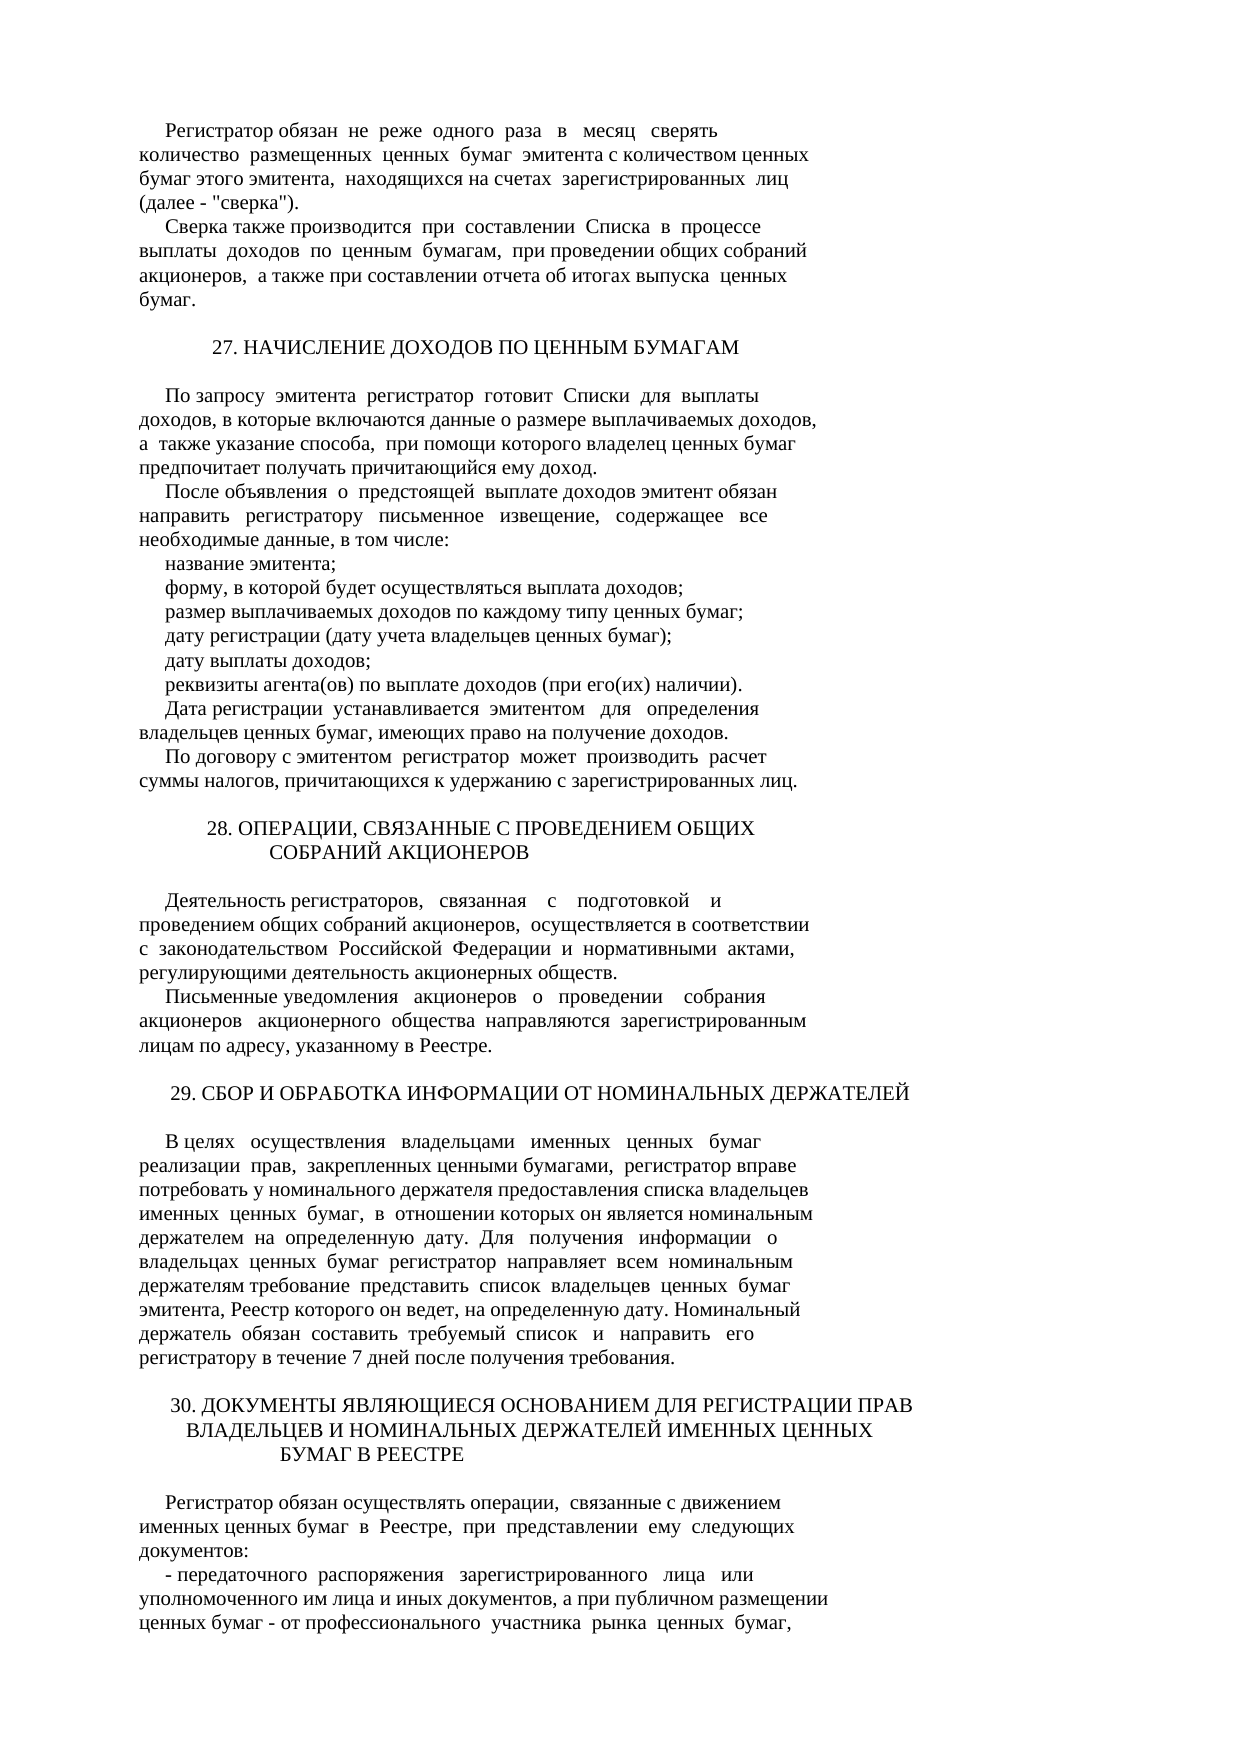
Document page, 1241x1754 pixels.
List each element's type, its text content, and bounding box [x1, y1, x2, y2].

text суммы налогов, причитающихся к удержанию с зарегистрированных лиц. [118, 768, 1122, 792]
text - передаточного распоряжения зарегистрированного лица или [118, 1562, 1122, 1586]
text 29. СБОР И ОБРАБОТКА ИНФОРМАЦИИ ОТ НОМИНАЛЬНЫХ ДЕРЖАТЕЛЕЙ [118, 1081, 1122, 1105]
text ценных бумаг - от профессионального участника рынка ценных бумаг, [118, 1610, 1122, 1634]
text именных ценных бумаг, в отношении которых он является номинальным [118, 1201, 1122, 1225]
text акционеров, а также при составлении отчета об итогах выпуска ценных [118, 262, 1122, 287]
text ВЛАДЕЛЬЦЕВ И НОМИНАЛЬНЫХ ДЕРЖАТЕЛЕЙ ИМЕННЫХ ЦЕННЫХ [118, 1417, 1122, 1442]
text дату регистрации (дату учета владельцев ценных бумаг); [118, 623, 1122, 647]
text выплаты доходов по ценным бумагам, при проведении общих собраний [118, 238, 1122, 262]
text регулирующими деятельность акционерных обществ. [118, 960, 1122, 984]
text а также указание способа, при помощи которого владелец ценных бумаг [118, 431, 1122, 455]
text количество размещенных ценных бумаг эмитента с количеством ценных [118, 142, 1122, 166]
text держатель обязан составить требуемый список и направить его [118, 1321, 1122, 1345]
text регистратору в течение 7 дней после получения требования. [118, 1345, 1122, 1369]
text направить регистратору письменное извещение, содержащее все [118, 503, 1122, 527]
text БУМАГ В РЕЕСТРЕ [118, 1442, 1122, 1466]
text акционеров акционерного общества направляются зарегистрированным [118, 1008, 1122, 1032]
text необходимые данные, в том числе: [118, 527, 1122, 551]
text предпочитает получать причитающийся ему доход. [118, 455, 1122, 479]
text По запросу эмитента регистратор готовит Списки для выплаты [118, 383, 1122, 407]
text Сверка также производится при составлении Списка в процессе [118, 214, 1122, 238]
text размер выплачиваемых доходов по каждому типу ценных бумаг; [118, 599, 1122, 623]
text Письменные уведомления акционеров о проведении собрания [118, 984, 1122, 1008]
text владельцах ценных бумаг регистратор направляет всем номинальным [118, 1249, 1122, 1273]
text лицам по адресу, указанному в Реестре. [118, 1032, 1122, 1057]
text После объявления о предстоящей выплате доходов эмитент обязан [118, 479, 1122, 503]
text держателем на определенную дату. Для получения информации о [118, 1225, 1122, 1249]
text с законодательством Российской Федерации и нормативными актами, [118, 936, 1122, 960]
text (далее - "сверка"). [118, 190, 1122, 214]
text 28. ОПЕРАЦИИ, СВЯЗАННЫЕ С ПРОВЕДЕНИЕМ ОБЩИХ [118, 816, 1122, 840]
text именных ценных бумаг в Реестре, при представлении ему следующих [118, 1514, 1122, 1538]
text бумаг этого эмитента, находящихся на счетах зарегистрированных лиц [118, 166, 1122, 190]
text доходов, в которые включаются данные о размере выплачиваемых доходов, [118, 407, 1122, 431]
text реализации прав, закрепленных ценными бумагами, регистратор вправе [118, 1153, 1122, 1177]
text форму, в которой будет осуществляться выплата доходов; [118, 575, 1122, 599]
text эмитента, Реестр которого он ведет, на определенную дату. Номинальный [118, 1297, 1122, 1321]
text По договору с эмитентом регистратор может производить расчет [118, 744, 1122, 768]
text 30. ДОКУМЕНТЫ ЯВЛЯЮЩИЕСЯ ОСНОВАНИЕМ ДЛЯ РЕГИСТРАЦИИ ПРАВ [118, 1393, 1122, 1417]
text держателям требование представить список владельцев ценных бумаг [118, 1273, 1122, 1297]
text владельцев ценных бумаг, имеющих право на получение доходов. [118, 720, 1122, 744]
text Деятельность регистраторов, связанная с подготовкой и [118, 888, 1122, 912]
text дату выплаты доходов; [118, 647, 1122, 672]
text Регистратор обязан не реже одного раза в месяц сверять [118, 118, 1122, 142]
text СОБРАНИЙ АКЦИОНЕРОВ [118, 840, 1122, 864]
text бумаг. [118, 287, 1122, 311]
text название эмитента; [118, 551, 1122, 575]
text потребовать у номинального держателя предоставления списка владельцев [118, 1177, 1122, 1201]
text Регистратор обязан осуществлять операции, связанные с движением [118, 1490, 1122, 1514]
text Дата регистрации устанавливается эмитентом для определения [118, 696, 1122, 720]
text проведением общих собраний акционеров, осуществляется в соответствии [118, 912, 1122, 936]
text 27. НАЧИСЛЕНИЕ ДОХОДОВ ПО ЦЕННЫМ БУМАГАМ [118, 335, 1122, 359]
text В целях осуществления владельцами именных ценных бумаг [118, 1129, 1122, 1153]
text документов: [118, 1538, 1122, 1562]
text уполномоченного им лица и иных документов, а при публичном размещении [118, 1586, 1122, 1610]
text реквизиты агента(ов) по выплате доходов (при его(их) наличии). [118, 672, 1122, 696]
